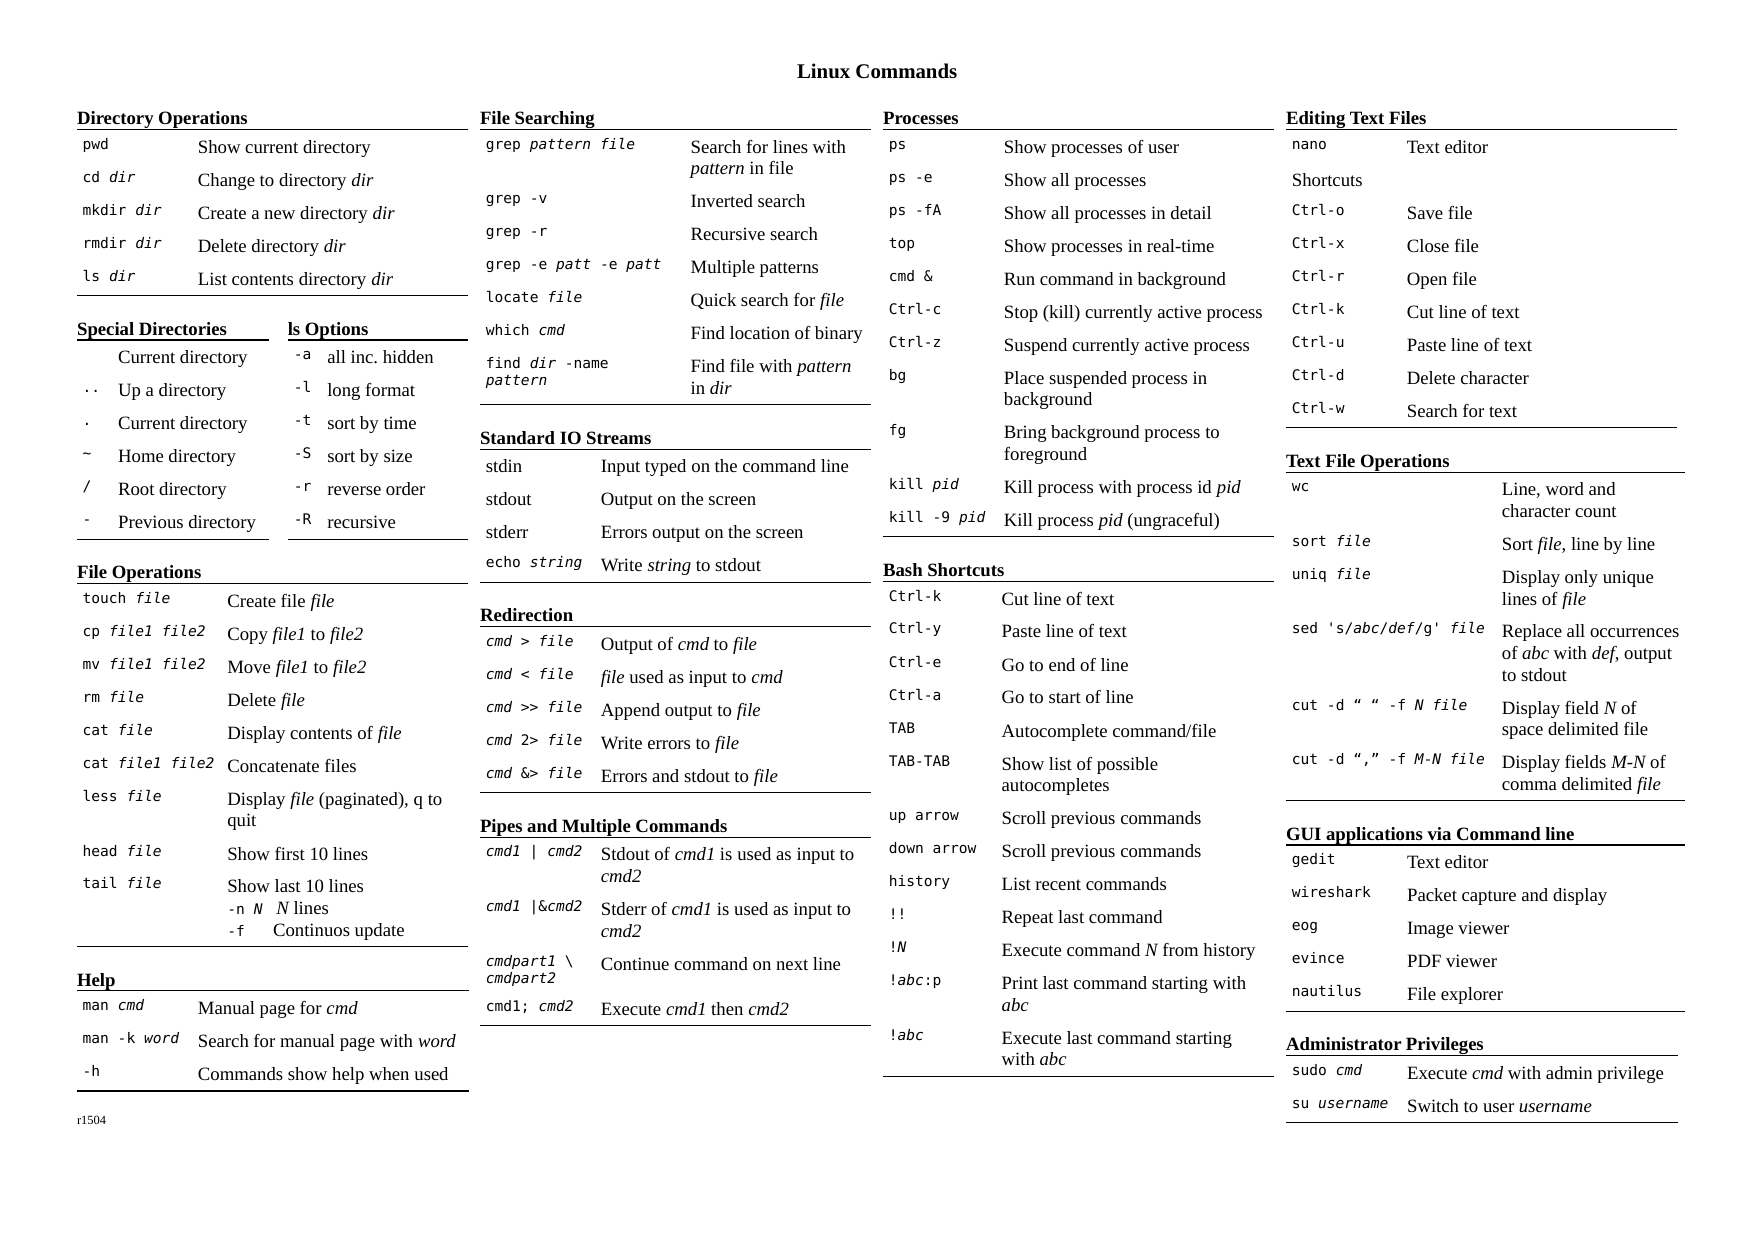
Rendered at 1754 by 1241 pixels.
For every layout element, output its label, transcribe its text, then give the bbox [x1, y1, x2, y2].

table_header Text editor [1401, 846, 1685, 878]
text Editing Text Files [1286, 107, 1677, 129]
table_cell Show first 10 lines [221, 837, 468, 870]
table_cell Display file (paginated), q to quit [221, 782, 468, 837]
text Help [77, 968, 468, 990]
table_cell [269, 473, 288, 506]
table_cell List recent commands [996, 868, 1274, 900]
table_cell cat file1 file2 [77, 749, 221, 782]
text Administrator Privileges [1286, 1033, 1677, 1055]
table_header sudo cmd [1286, 1056, 1401, 1089]
table_cell TAB [883, 714, 996, 747]
table_cell .. [77, 374, 112, 406]
table_cell . [77, 406, 112, 439]
table_cell Shortcuts [1286, 163, 1401, 196]
table_cell Errors and stdout to file [595, 759, 871, 792]
table_cell cmd1; cmd2 [480, 992, 595, 1025]
table_cell Search for text [1401, 394, 1677, 427]
table_cell Delete directory dir [192, 229, 468, 262]
text File Searching [480, 107, 871, 129]
table_header all inc. hidden [321, 341, 468, 373]
table_cell stderr [480, 516, 595, 549]
table_cell cmd >> file [480, 693, 595, 726]
table_cell Concatenate files [221, 749, 468, 782]
table_cell Print last command starting with abc [996, 966, 1274, 1021]
table_cell kill -9 pid [883, 503, 998, 536]
table_cell Display only unique lines of file [1496, 560, 1685, 615]
table_cell up arrow [883, 801, 996, 834]
table_cell Current directory [112, 406, 269, 439]
table_cell cmd 2> file [480, 726, 595, 759]
table_header Search for lines with pattern in file [685, 130, 871, 184]
text Special Directories ls Options [77, 318, 468, 339]
table_cell head file [77, 837, 221, 870]
table_cell Ctrl-z [883, 328, 998, 361]
table_cell find dir -name pattern [480, 350, 684, 404]
table_cell Ctrl-c [883, 295, 998, 328]
table_cell cmd < file [480, 660, 595, 693]
table_cell [269, 374, 288, 406]
table_cell Write errors to file [595, 726, 871, 759]
table_cell nautilus [1286, 978, 1401, 1011]
table_cell !N [883, 934, 996, 966]
table_header stdin [480, 450, 595, 483]
table_cell Go to start of line [996, 681, 1274, 714]
table_header cmd > file [480, 627, 595, 660]
table_cell Inverted search [685, 185, 871, 217]
table_cell Multiple patterns [685, 251, 871, 283]
table_header Create file file [221, 584, 468, 617]
table_cell down arrow [883, 834, 996, 867]
table_cell ~ [77, 440, 112, 472]
table_cell Stderr of cmd1 is used as input to cmd2 [595, 892, 871, 947]
table_cell sort by time [321, 406, 468, 439]
table_header gedit [1286, 846, 1401, 878]
table_cell tail file [77, 870, 221, 946]
table_header [269, 339, 288, 373]
table_cell locate file [480, 284, 684, 317]
table_cell top [883, 229, 998, 262]
table_cell PDF viewer [1401, 945, 1685, 977]
table_cell sort by size [321, 440, 468, 472]
table_cell Execute cmd1 then cmd2 [595, 992, 871, 1025]
table_cell uniq file [1286, 560, 1496, 615]
table_cell Root directory [112, 473, 269, 506]
table_cell Close file [1401, 229, 1677, 262]
table_cell Ctrl-o [1286, 196, 1401, 229]
table_header ps [883, 130, 998, 163]
table_header man cmd [77, 991, 192, 1024]
table_cell reverse order [321, 473, 468, 506]
table_cell cd dir [77, 163, 192, 196]
table_cell cmd &> file [480, 759, 595, 792]
table_header -a [288, 341, 321, 373]
table_cell Display field N of space delimited file [1496, 691, 1685, 745]
table_cell cmd & [883, 262, 998, 295]
table_cell fg [883, 416, 998, 470]
table_cell Replace all occurrences of abc with def, output to stdout [1496, 615, 1685, 691]
table_header touch file [77, 584, 221, 617]
text Directory Operations [77, 107, 468, 129]
table_cell ls dir [77, 262, 192, 295]
table_cell Change to directory dir [192, 163, 468, 196]
table_cell less file [77, 782, 221, 837]
table_cell echo string [480, 549, 595, 582]
table_header Show current directory [192, 130, 468, 163]
table_cell recursive [321, 506, 468, 538]
table_cell Stop (kill) currently active process [998, 295, 1274, 328]
table_header Execute cmd with admin privilege [1401, 1056, 1678, 1089]
table_header Cut line of text [996, 582, 1274, 615]
table_cell cmdpart1 \ cmdpart2 [480, 947, 595, 992]
table_cell [269, 506, 288, 538]
table_cell Write string to stdout [595, 549, 871, 582]
table_cell history [883, 868, 996, 900]
table_cell List contents directory dir [192, 262, 468, 295]
table_cell Kill process with process id pid [998, 470, 1274, 503]
table_cell Kill process pid (ungraceful) [998, 503, 1274, 536]
table_cell eog [1286, 911, 1401, 944]
table_cell cut -d “,” -f M-N file [1286, 745, 1496, 800]
table_cell wireshark [1286, 879, 1401, 911]
table_cell -R [288, 506, 321, 538]
table_cell Up a directory [112, 374, 269, 406]
text Standard IO Streams [480, 427, 871, 448]
table_cell cut -d “ “ -f N file [1286, 691, 1496, 745]
table_cell Execute command N from history [996, 934, 1274, 966]
table_cell Find file with pattern in dir [685, 350, 871, 404]
table_header nano [1286, 130, 1401, 163]
table_cell Execute last command starting with abc [996, 1021, 1274, 1076]
table_cell Commands show help when used [192, 1057, 469, 1090]
table_cell Quick search for file [685, 284, 871, 317]
table_cell - [77, 506, 112, 538]
table_cell Scroll previous commands [996, 801, 1274, 834]
table_cell cmd1 |&cmd2 [480, 892, 595, 947]
table_header wc [1286, 473, 1496, 527]
table_cell stdout [480, 483, 595, 516]
table_cell Delete file [221, 683, 468, 716]
table_cell Ctrl-y [883, 615, 996, 648]
table_cell Errors output on the screen [595, 516, 871, 549]
table_header Current directory [112, 341, 269, 373]
table_cell Previous directory [112, 506, 269, 538]
table_cell man -k word [77, 1024, 192, 1057]
table_cell -t [288, 406, 321, 439]
text Pipes and Multiple Commands [480, 815, 871, 836]
text GUI applications via Command line [1286, 823, 1677, 844]
table_cell Paste line of text [996, 615, 1274, 648]
table_header [77, 341, 112, 373]
table_cell sort file [1286, 527, 1496, 560]
table_cell Packet capture and display [1401, 879, 1685, 911]
table_header Text editor [1401, 130, 1677, 163]
table_cell Ctrl-x [1286, 229, 1401, 262]
table_cell Display fields M-N of comma delimited file [1496, 745, 1685, 800]
table_cell Show processes in real-time [998, 229, 1274, 262]
table_cell grep -r [480, 218, 684, 251]
table_cell Place suspended process in background [998, 361, 1274, 416]
table_cell Ctrl-a [883, 681, 996, 714]
table_cell kill pid [883, 470, 998, 503]
table_cell Show all processes in detail [998, 196, 1274, 229]
table_cell Scroll previous commands [996, 834, 1274, 867]
table_cell Paste line of text [1401, 328, 1677, 361]
table_cell grep -v [480, 185, 684, 217]
table_cell cp file1 file2 [77, 617, 221, 650]
table_cell Suspend currently active process [998, 328, 1274, 361]
table_cell -h [77, 1057, 192, 1090]
table_header Show processes of user [998, 130, 1274, 163]
table_cell ps -e [883, 163, 998, 196]
table_cell bg [883, 361, 998, 416]
table_cell su username [1286, 1089, 1401, 1122]
table_cell Image viewer [1401, 911, 1685, 944]
table_header pwd [77, 130, 192, 163]
table_cell Append output to file [595, 693, 871, 726]
table_cell Ctrl-r [1286, 262, 1401, 295]
table_cell Show last 10 lines -n N N lines -f Continuos update [221, 870, 468, 946]
table_cell Search for manual page with word [192, 1024, 469, 1057]
table_cell which cmd [480, 317, 684, 349]
table_header grep pattern file [480, 130, 684, 184]
table_cell Delete character [1401, 361, 1677, 394]
table_header Line, word and character count [1496, 473, 1685, 527]
table_cell rmdir dir [77, 229, 192, 262]
table_cell !abc [883, 1021, 996, 1076]
table_cell [1401, 163, 1677, 196]
table_cell Show all processes [998, 163, 1274, 196]
table_cell Ctrl-k [1286, 295, 1401, 328]
table_header Manual page for cmd [192, 991, 469, 1024]
table_cell [269, 440, 288, 472]
table_cell Ctrl-d [1286, 361, 1401, 394]
table_header Input typed on the command line [595, 450, 871, 483]
table_cell Find location of binary [685, 317, 871, 349]
table_header Ctrl-k [883, 582, 996, 615]
table_cell Autocomplete command/file [996, 714, 1274, 747]
table_cell Output on the screen [595, 483, 871, 516]
table_cell rm file [77, 683, 221, 716]
text Redirection [480, 604, 871, 626]
table_header cmd1 | cmd2 [480, 838, 595, 892]
table_cell Create a new directory dir [192, 196, 468, 229]
table_cell / [77, 473, 112, 506]
table_cell Ctrl-e [883, 648, 996, 681]
table_cell Move file1 to file2 [221, 650, 468, 683]
table_cell Run command in background [998, 262, 1274, 295]
table_cell Repeat last command [996, 900, 1274, 933]
table_cell !abc:p [883, 966, 996, 1021]
text Processes [883, 107, 1274, 129]
table_cell Show list of possible autocompletes [996, 747, 1274, 801]
table_cell Copy file1 to file2 [221, 617, 468, 650]
text Linux Commands [77, 59, 1677, 83]
table_cell TAB-TAB [883, 747, 996, 801]
table_cell evince [1286, 945, 1401, 977]
table_cell Go to end of line [996, 648, 1274, 681]
table_cell Sort file, line by line [1496, 527, 1685, 560]
table_cell Bring background process to foreground [998, 416, 1274, 470]
table_cell file used as input to cmd [595, 660, 871, 693]
table_cell ps -fA [883, 196, 998, 229]
table_cell Ctrl-w [1286, 394, 1401, 427]
table_header Output of cmd to file [595, 627, 871, 660]
table_cell Display contents of file [221, 716, 468, 749]
table_cell !! [883, 900, 996, 933]
table_cell cat file [77, 716, 221, 749]
table_cell File explorer [1401, 978, 1685, 1011]
table_cell -l [288, 374, 321, 406]
table_cell -S [288, 440, 321, 472]
table_header Stdout of cmd1 is used as input to cmd2 [595, 838, 871, 892]
table_cell -r [288, 473, 321, 506]
table_cell long format [321, 374, 468, 406]
table_cell Continue command on next line [595, 947, 871, 992]
table_cell Save file [1401, 196, 1677, 229]
text Text File Operations [1286, 450, 1677, 471]
table_cell [269, 406, 288, 439]
text File Operations [77, 561, 468, 583]
table_cell mv file1 file2 [77, 650, 221, 683]
text r1504 [77, 1113, 468, 1127]
table_cell Ctrl-u [1286, 328, 1401, 361]
table_cell Home directory [112, 440, 269, 472]
table_cell Open file [1401, 262, 1677, 295]
table_cell Cut line of text [1401, 295, 1677, 328]
table_cell Switch to user username [1401, 1089, 1678, 1122]
text Bash Shortcuts [883, 559, 1274, 581]
table_cell grep -e patt -e patt [480, 251, 684, 283]
table_cell mkdir dir [77, 196, 192, 229]
table_cell Recursive search [685, 218, 871, 251]
table_cell sed 's/abc/def/g' file [1286, 615, 1496, 691]
